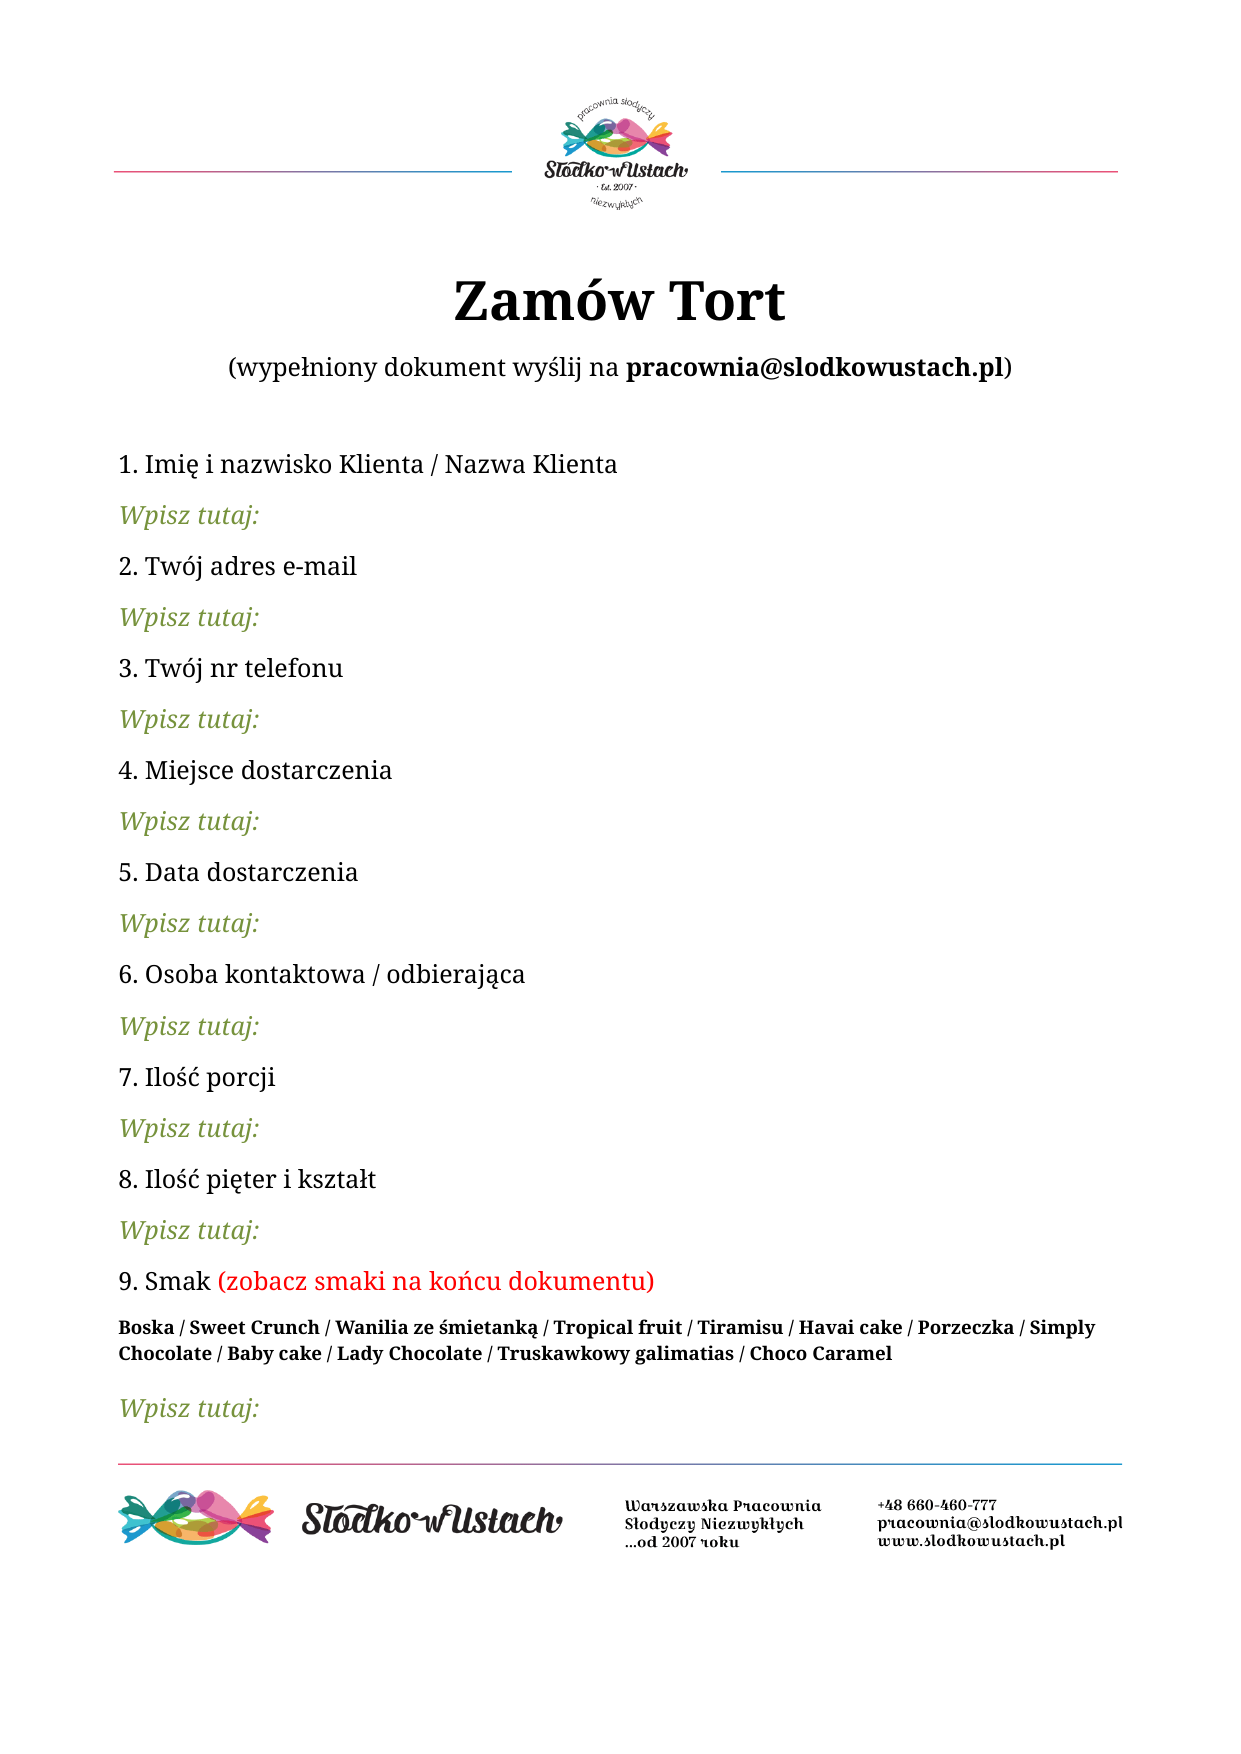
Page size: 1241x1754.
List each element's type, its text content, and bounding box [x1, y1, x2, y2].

text (wypełniony dokument wyślij na pracownia@slodkowustach.pl) [118, 349, 1122, 383]
text 8. Ilość pięter i kształt [118, 1161, 1122, 1195]
text Wpisz tutaj: [118, 1391, 1122, 1425]
text 6. Osoba kontaktowa / odbierająca [118, 957, 1122, 991]
text Wpisz tutaj: [118, 1110, 1122, 1144]
text Wpisz tutaj: [118, 906, 1122, 940]
text Wpisz tutaj: [118, 804, 1122, 838]
text 5. Data dostarczenia [118, 855, 1122, 889]
text 2. Twój adres e-mail Wpisz tutaj: [118, 549, 1122, 634]
text Wpisz tutaj: [118, 702, 1122, 736]
text 1. Imię i nazwisko Klienta / Nazwa Klienta Wpisz tutaj: [118, 447, 1122, 532]
text 3. Twój nr telefonu [118, 651, 1122, 685]
text Zamów Tort [118, 263, 1122, 337]
text 9. Smak (zobacz smaki na końcu dokumentu) [118, 1263, 1122, 1297]
text Boska / Sweet Crunch / Wanilia ze śmietanką / Tropical fruit / Tiramisu / Havai cake / Porzeczka / Simply Chocolate / Baby cake / Lady Chocolate / Truskawkowy galimatias / Choco Caramel [118, 1314, 1122, 1391]
text 7. Ilość porcji [118, 1059, 1122, 1093]
text Wpisz tutaj: [118, 1212, 1122, 1246]
text Wpisz tutaj: [118, 1008, 1122, 1042]
text 4. Miejsce dostarczenia [118, 753, 1122, 787]
